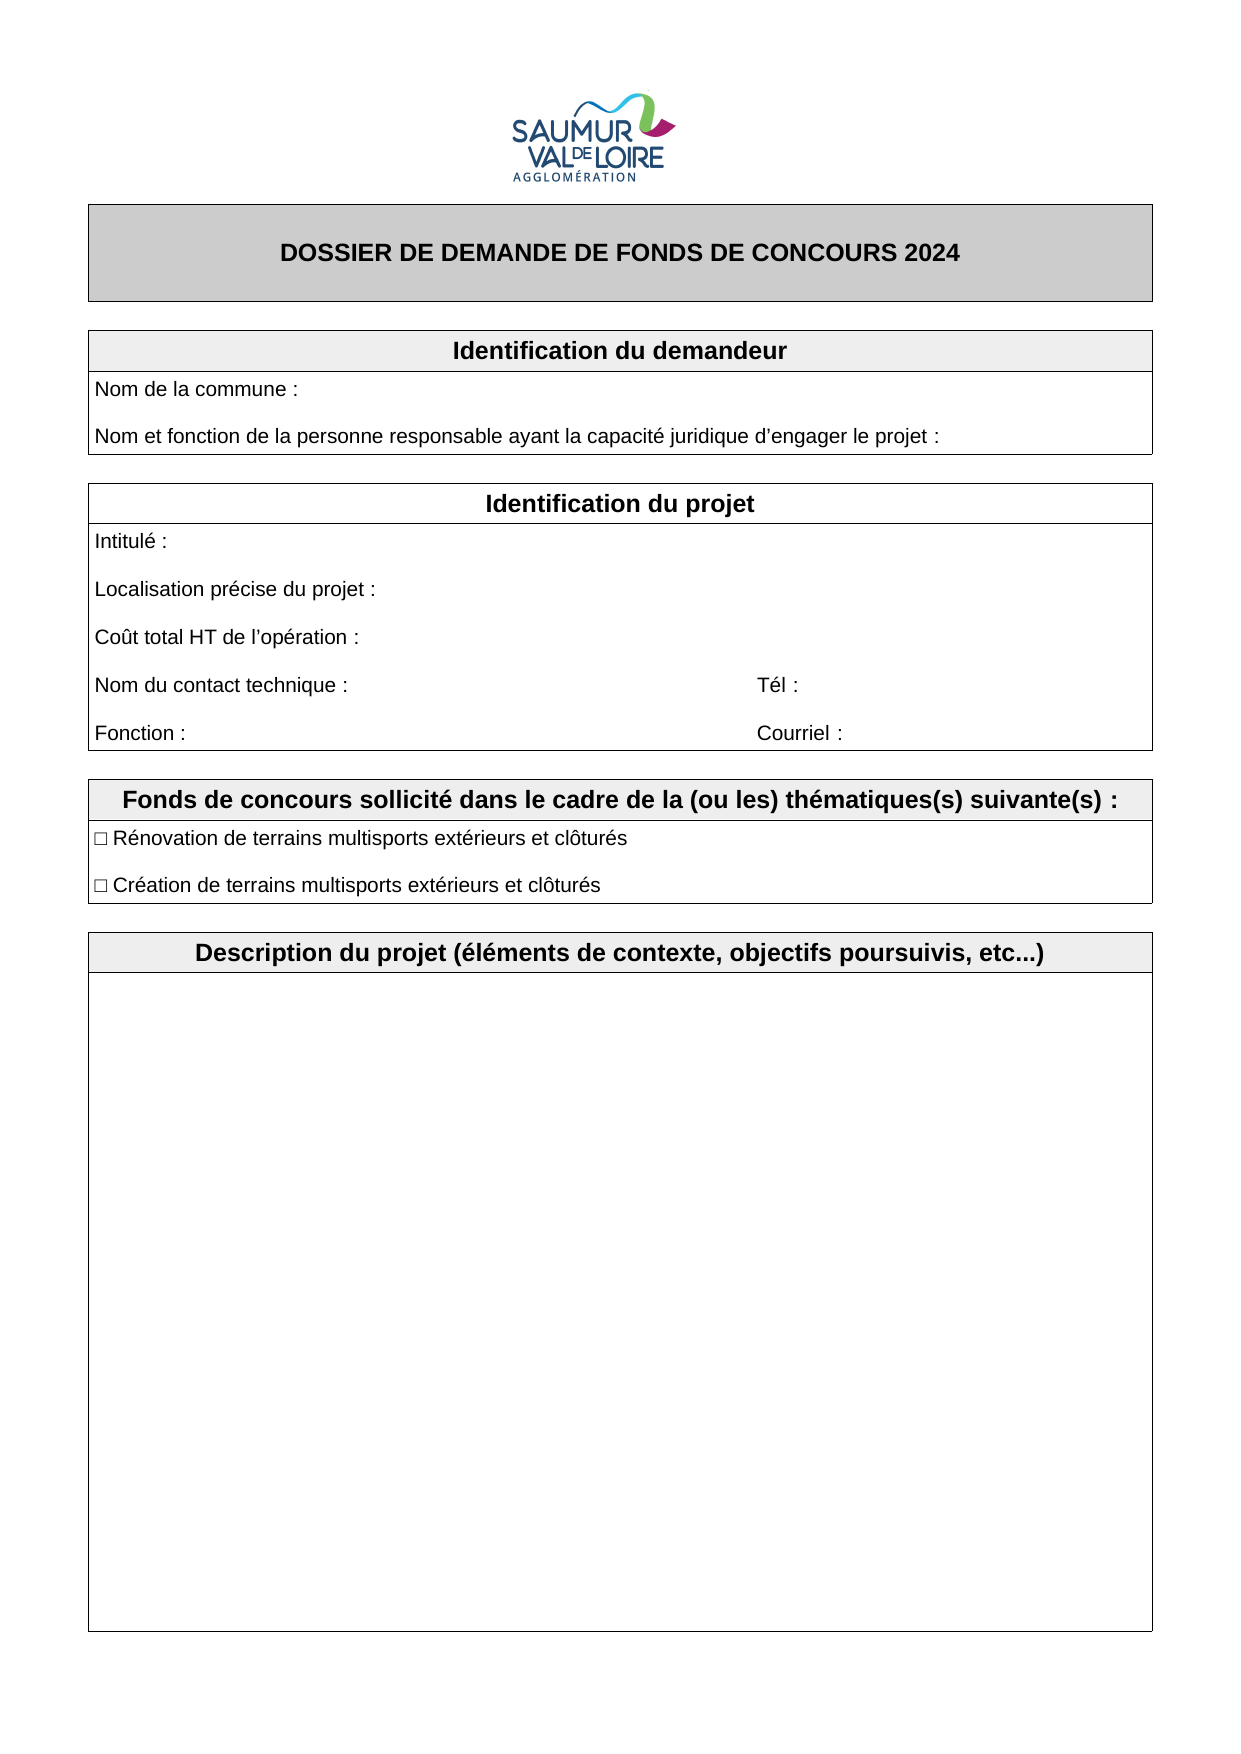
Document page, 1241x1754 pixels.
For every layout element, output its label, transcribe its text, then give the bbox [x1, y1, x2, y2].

table_cell [89, 973, 1152, 1631]
table_header Identification du projet [89, 484, 1152, 523]
table_cell Nom de la commune : Nom et fonction de la personne responsable ayant la capacité juridique d’engager le projet : [89, 372, 1152, 454]
picture [505, 83, 679, 189]
table_cell Intitulé : Localisation précise du projet : Coût total HT de l’opération : Nom du contact technique : Tél : Fonction : Courriel : [89, 524, 1152, 750]
table_cell □ Rénovation de terrains multisports extérieurs et clôturés □ Création de terrains multisports extérieurs et clôturés [89, 821, 1152, 903]
table_header Description du projet (éléments de contexte, objectifs poursuivis, etc...) [89, 933, 1152, 972]
table_header DOSSIER DE DEMANDE DE FONDS DE CONCOURS 2024 [89, 205, 1152, 301]
table_header Identification du demandeur [89, 331, 1152, 371]
table_header Fonds de concours sollicité dans le cadre de la (ou les) thématiques(s) suivante(s) : [89, 780, 1152, 819]
